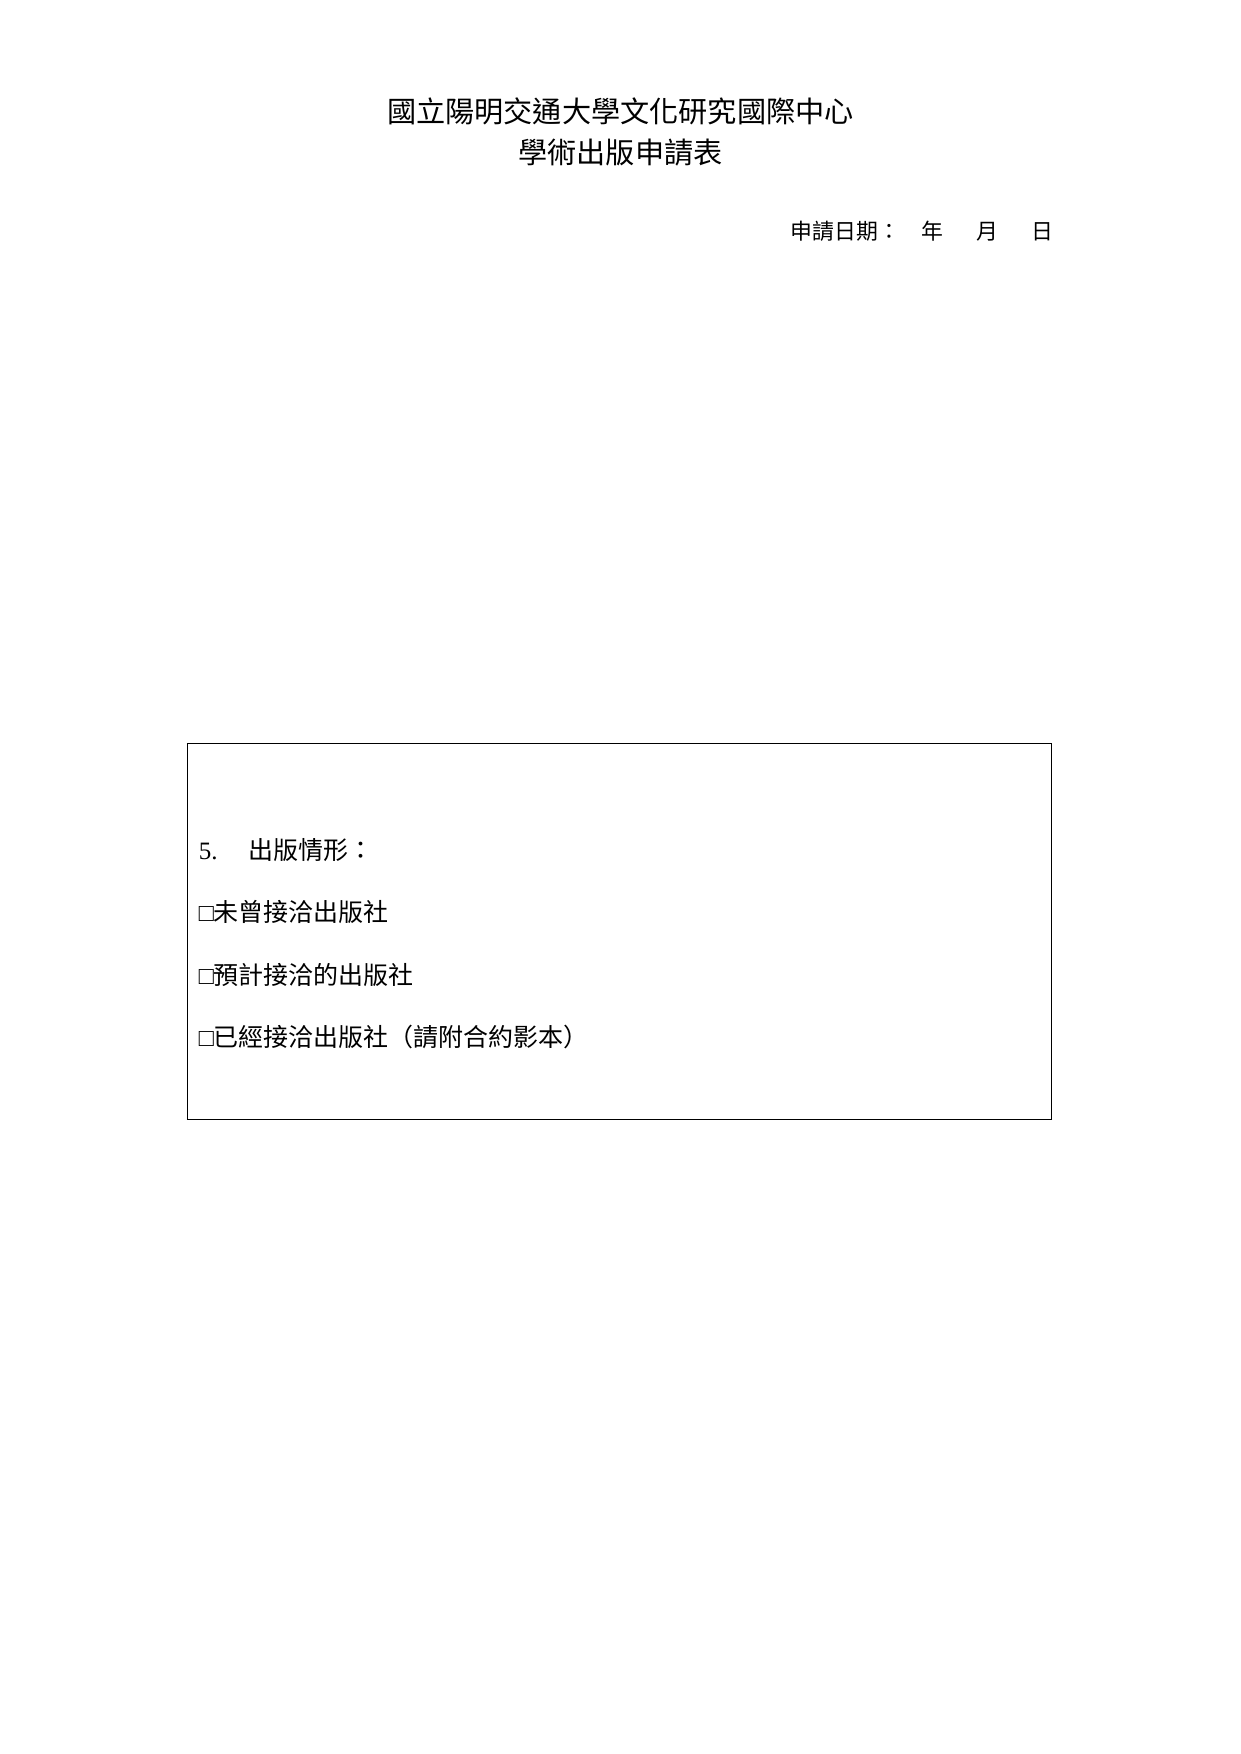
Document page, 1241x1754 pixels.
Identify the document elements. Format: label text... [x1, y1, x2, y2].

table_cell 5. 出版情形： □未曾接洽出版社 □預計接洽的出版社 □已經接洽出版社（請附合約影本） [188, 744, 1051, 1119]
